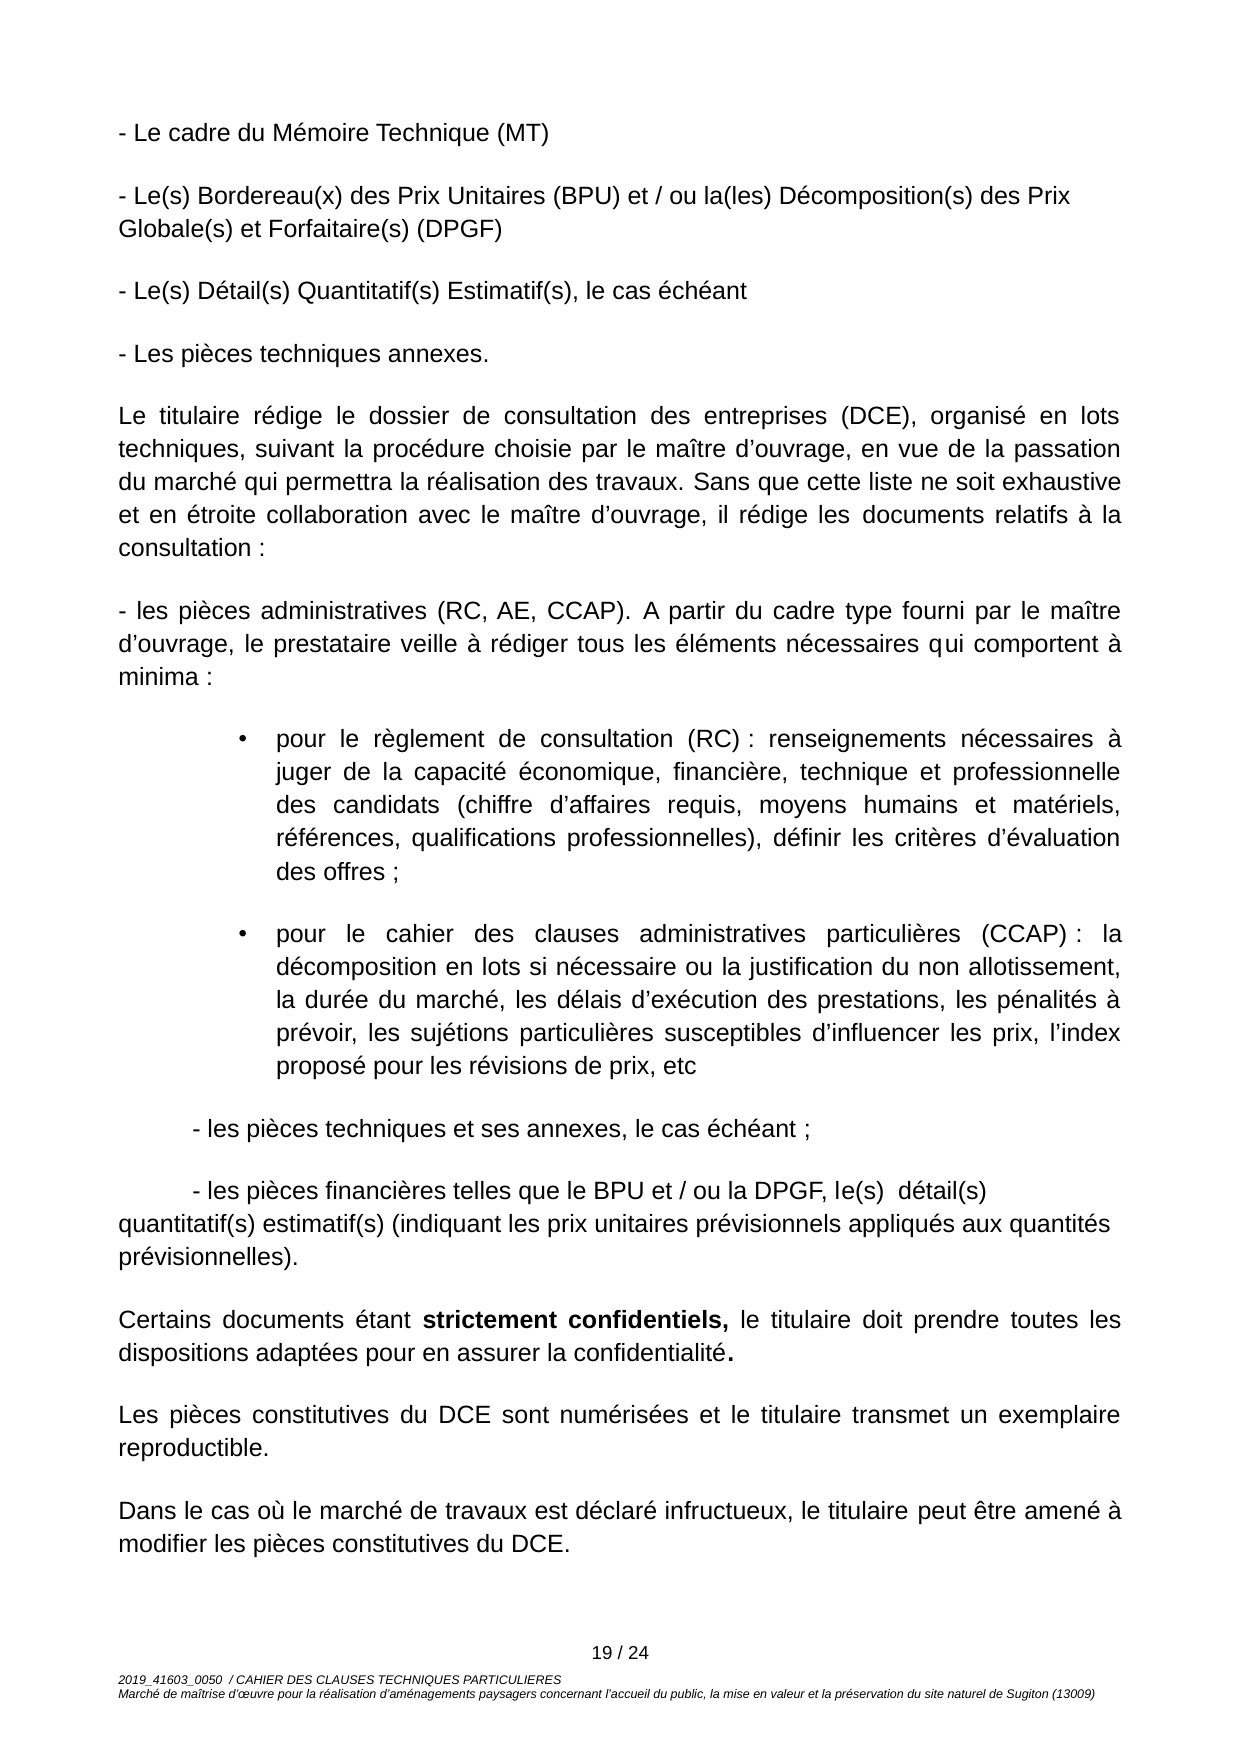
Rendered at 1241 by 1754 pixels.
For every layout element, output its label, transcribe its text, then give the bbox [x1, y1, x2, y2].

text - les pièces administratives (RC, AE, CCAP). A partir du cadre type fourni par le maître d’ouvrage, le prestataire veille à rédiger tous les éléments nécessaires qui comportent à minima : [118, 596, 1122, 691]
text Le titulaire rédige le dossier de consultation des entreprises (DCE), organisé en lots techniques, suivant la procédure choisie par le maître d’ouvrage, en vue de la passation du marché qui permettra la réalisation des travaux. Sans que cette liste ne soit exhaustive et en étroite collaboration avec le maître d’ouvrage, il rédige les documents relatifs à la consultation : [118, 401, 1122, 562]
text - les pièces techniques et ses annexes, le cas échéant ; [118, 1114, 1122, 1142]
text Certains documents étant strictement confidentiels, le titulaire doit prendre toutes les dispositions adaptées pour en assurer la confidentialité. [118, 1305, 1122, 1366]
text Dans le cas où le marché de travaux est déclaré infructueux, le titulaire peut être amené à modifier les pièces constitutives du DCE. [118, 1496, 1122, 1557]
text - Le cadre du Mémoire Technique (MT) [118, 118, 1122, 147]
text Les pièces constitutives du DCE sont numérisées et le titulaire transmet un exemplaire reproductible. [118, 1400, 1122, 1462]
list pour le cahier des clauses administratives particulières (CCAP) : la décomposition en lots si nécessaire ou la justification du non allotissement, la durée du marché, les délais d’exécution des prestations, les pénalités à prévoir, les sujétions particulières susceptibles d’influencer les prix, l’index proposé pour les révisions de prix, etc [238, 919, 1122, 1080]
list pour le règlement de consultation (RC) : renseignements nécessaires à juger de la capacité économique, financière, technique et professionnelle des candidats (chiffre d’affaires requis, moyens humains et matériels, références, qualifications professionnelles), définir les critères d’évaluation des offres ; [238, 724, 1122, 885]
text - Le(s) Détail(s) Quantitatif(s) Estimatif(s), le cas échéant [118, 276, 1122, 305]
text - Le(s) Bordereau(x) des Prix Unitaires (BPU) et / ou la(les) Décomposition(s) des Prix Globale(s) et Forfaitaire(s) (DPGF) [118, 181, 1122, 242]
text - les pièces financières telles que le BPU et / ou la DPGF, le(s) détail(s) quantitatif(s) estimatif(s) (indiquant les prix unitaires prévisionnels appliqués aux quantités prévisionnelles). [118, 1176, 1122, 1271]
text - Les pièces techniques annexes. [118, 339, 1122, 367]
